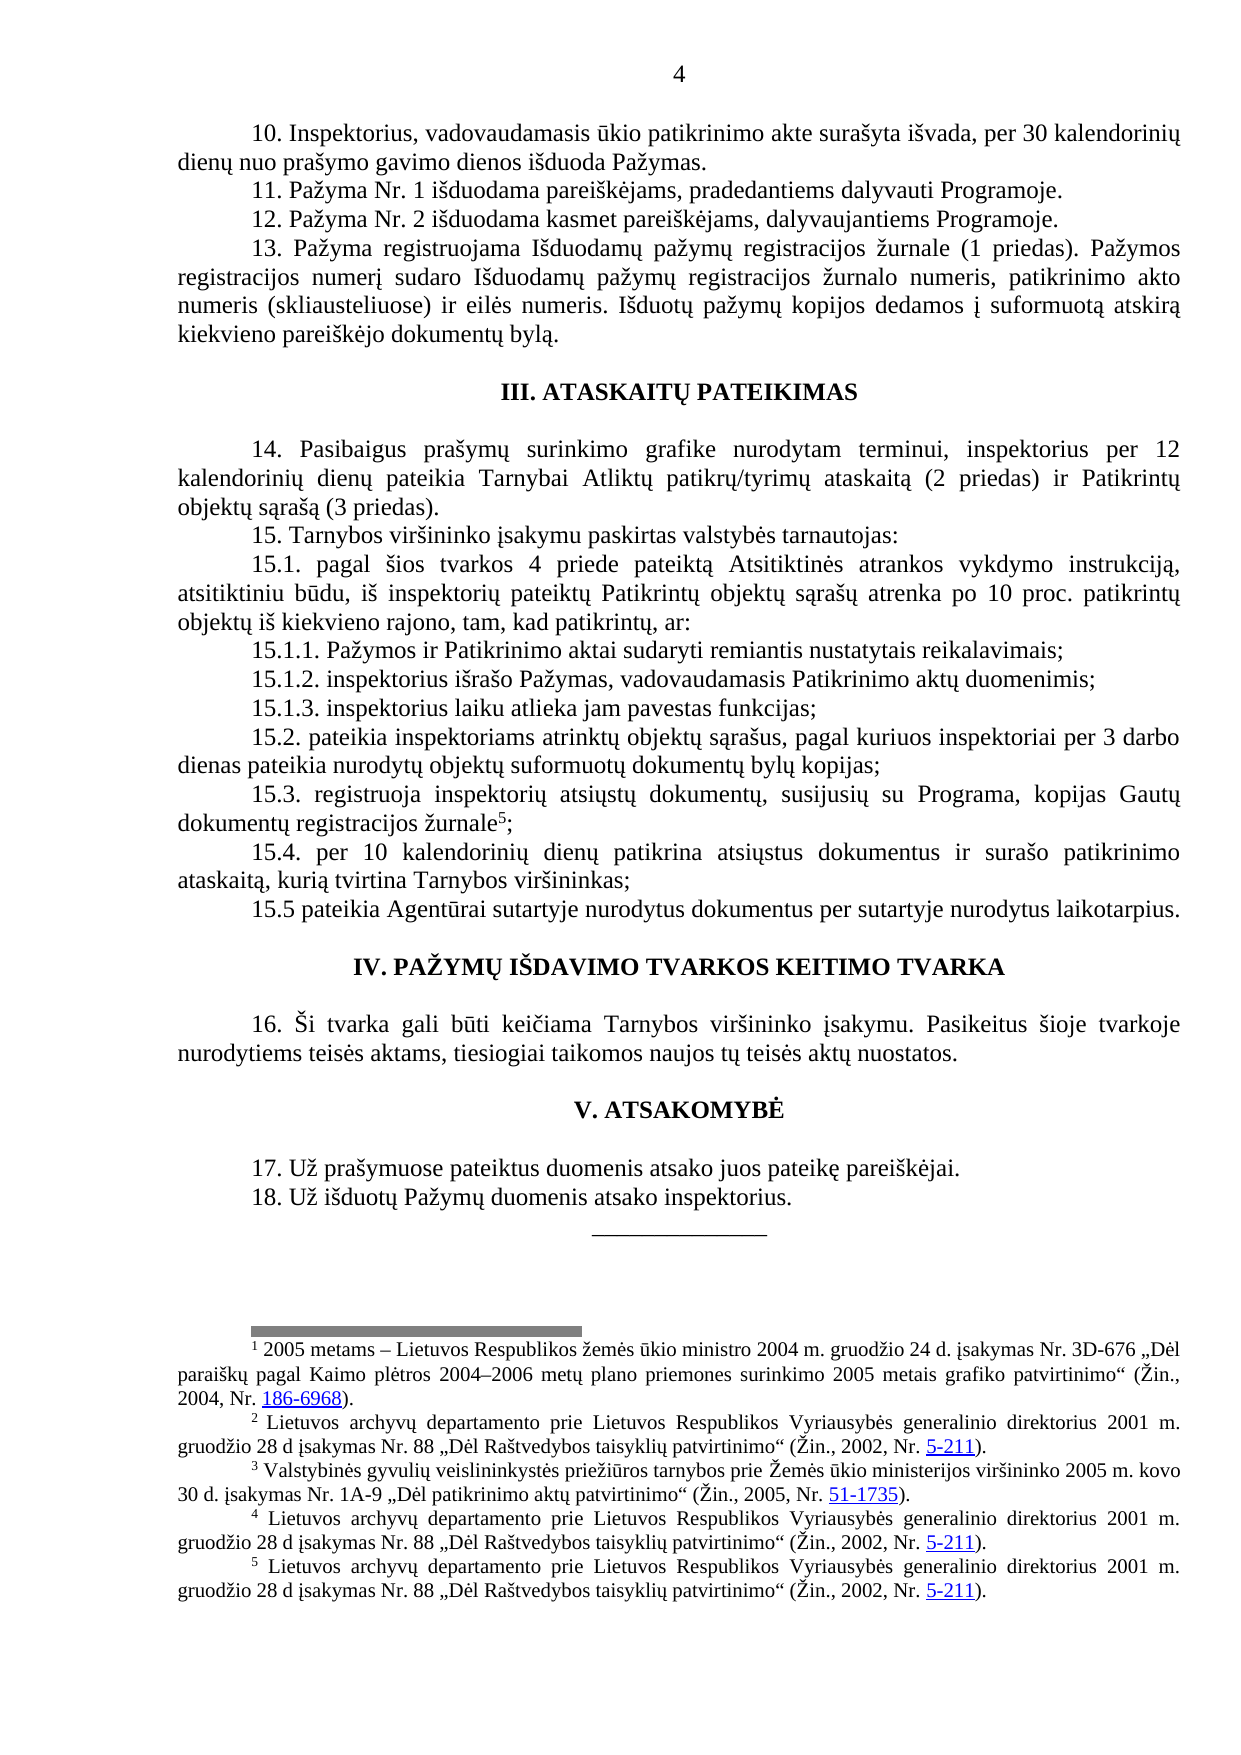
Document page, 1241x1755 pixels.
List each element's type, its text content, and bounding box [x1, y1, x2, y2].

text 16. Ši tvarka gali būti keičiama Tarnybos viršininko įsakymu. Pasikeitus šioje tvarkoje nurodytiems teisės aktams, tiesiogiai taikomos naujos tų teisės aktų nuostatos. [177, 1009, 1181, 1067]
text 15.1.1. Pažymos ir Patikrinimo aktai sudaryti remiantis nustatytais reikalavimais; [177, 636, 1181, 664]
text 15.5 pateikia Agentūrai sutartyje nurodytus dokumentus per sutartyje nurodytus laikotarpius. [177, 894, 1181, 923]
text 14. Pasibaigus prašymų surinkimo grafike nurodytam terminui, inspektorius per 12 kalendorinių dienų pateikia Tarnybai Atliktų patikrų/tyrimų ataskaitą (2 priedas) ir Patikrintų objektų sąrašą (3 priedas). [177, 434, 1181, 521]
text 15.4. per 10 kalendorinių dienų patikrina atsiųstus dokumentus ir surašo patikrinimo ataskaitą, kurią tvirtina Tarnybos viršininkas; [177, 837, 1181, 894]
text 11. Pažyma Nr. 1 išduodama pareiškėjams, pradedantiems dalyvauti Programoje. [177, 176, 1181, 204]
text 12. Pažyma Nr. 2 išduodama kasmet pareiškėjams, dalyvaujantiems Programoje. [177, 204, 1181, 233]
text 1 2005 metams – Lietuvos Respublikos žemės ūkio ministro 2004 m. gruodžio 24 d. įsakymas Nr. 3D-676 „Dėl paraiškų pagal Kaimo plėtros 2004–2006 metų plano priemones surinkimo 2005 metais grafiko patvirtinimo“ (Žin., 2004, Nr. 186-6968). [177, 1337, 1181, 1409]
text 15.1. pagal šios tvarkos 4 priede pateiktą Atsitiktinės atrankos vykdymo instrukciją, atsitiktiniu būdu, iš inspektorių pateiktų Patikrintų objektų sąrašų atrenka po 10 proc. patikrintų objektų iš kiekvieno rajono, tam, kad patikrintų, ar: [177, 549, 1181, 636]
text V. ATSAKOMYBĖ [177, 1096, 1181, 1124]
text 10. Inspektorius, vadovaudamasis ūkio patikrinimo akte surašyta išvada, per 30 kalendorinių dienų nuo prašymo gavimo dienos išduoda Pažymas. [177, 118, 1181, 176]
text ______________ [177, 1211, 1181, 1239]
text 15.1.2. inspektorius išrašo Pažymas, vadovaudamasis Patikrinimo aktų duomenimis; [177, 664, 1181, 693]
text 15.3. registruoja inspektorių atsiųstų dokumentų, susijusių su Programa, kopijas Gautų dokumentų registracijos žurnale5; [177, 779, 1181, 837]
text 2 Lietuvos archyvų departamento prie Lietuvos Respublikos Vyriausybės generalinio direktorius 2001 m. gruodžio 28 d įsakymas Nr. 88 „Dėl Raštvedybos taisyklių patvirtinimo“ (Žin., 2002, Nr. 5-211). [177, 1409, 1181, 1458]
text 4 Lietuvos archyvų departamento prie Lietuvos Respublikos Vyriausybės generalinio direktorius 2001 m. gruodžio 28 d įsakymas Nr. 88 „Dėl Raštvedybos taisyklių patvirtinimo“ (Žin., 2002, Nr. 5-211). [177, 1506, 1181, 1554]
text 17. Už prašymuose pateiktus duomenis atsako juos pateikę pareiškėjai. [177, 1153, 1181, 1182]
text 15.2. pateikia inspektoriams atrinktų objektų sąrašus, pagal kuriuos inspektoriai per 3 darbo dienas pateikia nurodytų objektų suformuotų dokumentų bylų kopijas; [177, 722, 1181, 779]
text 13. Pažyma registruojama Išduodamų pažymų registracijos žurnale (1 priedas). Pažymos registracijos numerį sudaro Išduodamų pažymų registracijos žurnalo numeris, patikrinimo akto numeris (skliausteliuose) ir eilės numeris. Išduotų pažymų kopijos dedamos į suformuotą atskirą kiekvieno pareiškėjo dokumentų bylą. [177, 233, 1181, 348]
text 18. Už išduotų Pažymų duomenis atsako inspektorius. [177, 1182, 1181, 1211]
text IV. PAŽYMŲ IŠDAVIMO TVARKOS KEITIMO TVARKA [177, 952, 1181, 981]
text 15. Tarnybos viršininko įsakymu paskirtas valstybės tarnautojas: [177, 521, 1181, 549]
text 3 Valstybinės gyvulių veislininkystės priežiūros tarnybos prie žemės ūkio ministerijos viršininko 2005 m. kovo 30 d. įsakymas Nr. 1A-9 „Dėl patikrinimo aktų patvirtinimo“ (Žin., 2005, Nr. 51-1735). [177, 1458, 1181, 1506]
text 5 Lietuvos archyvų departamento prie Lietuvos Respublikos Vyriausybės generalinio direktorius 2001 m. gruodžio 28 d įsakymas Nr. 88 „Dėl Raštvedybos taisyklių patvirtinimo“ (Žin., 2002, Nr. 5-211). [177, 1554, 1181, 1602]
text III. ATASKAITŲ PATEIKIMAS [177, 377, 1181, 406]
text 15.1.3. inspektorius laiku atlieka jam pavestas funkcijas; [177, 693, 1181, 722]
